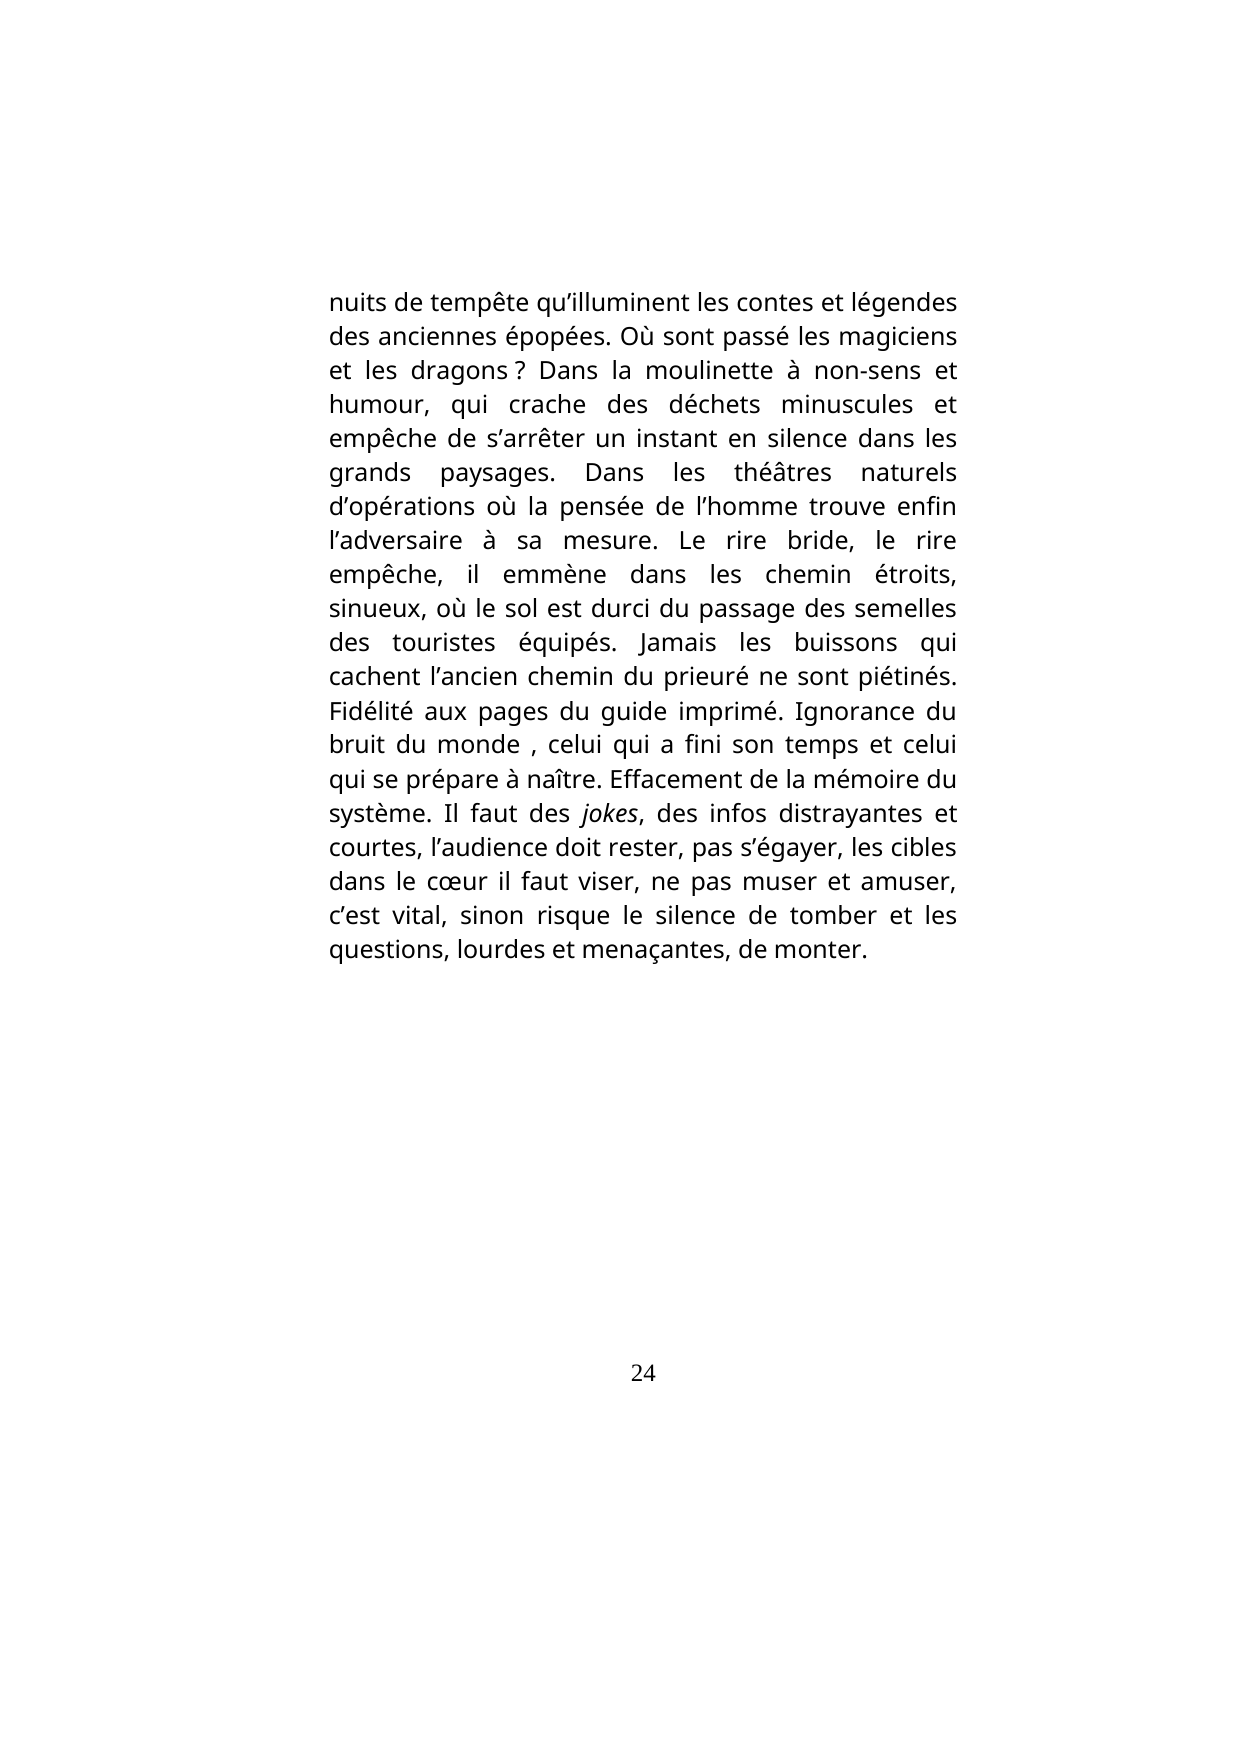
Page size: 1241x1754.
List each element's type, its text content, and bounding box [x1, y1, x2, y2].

text nuits de tempête qu’illuminent les contes et légendes des anciennes épopées. Où sont passé les magiciens et les dragons ? Dans la moulinette à non-sens et humour, qui crache des déchets minuscules et empêche de s’arrêter un instant en silence dans les grands paysages. Dans les théâtres naturels d’opérations où la pensée de l’homme trouve enfin l’adversaire à sa mesure. Le rire bride, le rire empêche, il emmène dans les chemin étroits, sinueux, où le sol est durci du passage des semelles des touristes équipés. Jamais les buissons qui cachent l’ancien chemin du prieuré ne sont piétinés. Fidélité aux pages du guide imprimé. Ignorance du bruit du monde , celui qui a fini son temps et celui qui se prépare à naître. Effacement de la mémoire du système. Il faut des jokes, des infos distrayantes et courtes, l’audience doit rester, pas s’égayer, les cibles dans le cœur il faut viser, ne pas muser et amuser, c’est vital, sinon risque le silence de tomber et les questions, lourdes et menaçantes, de monter. [328, 284, 958, 966]
